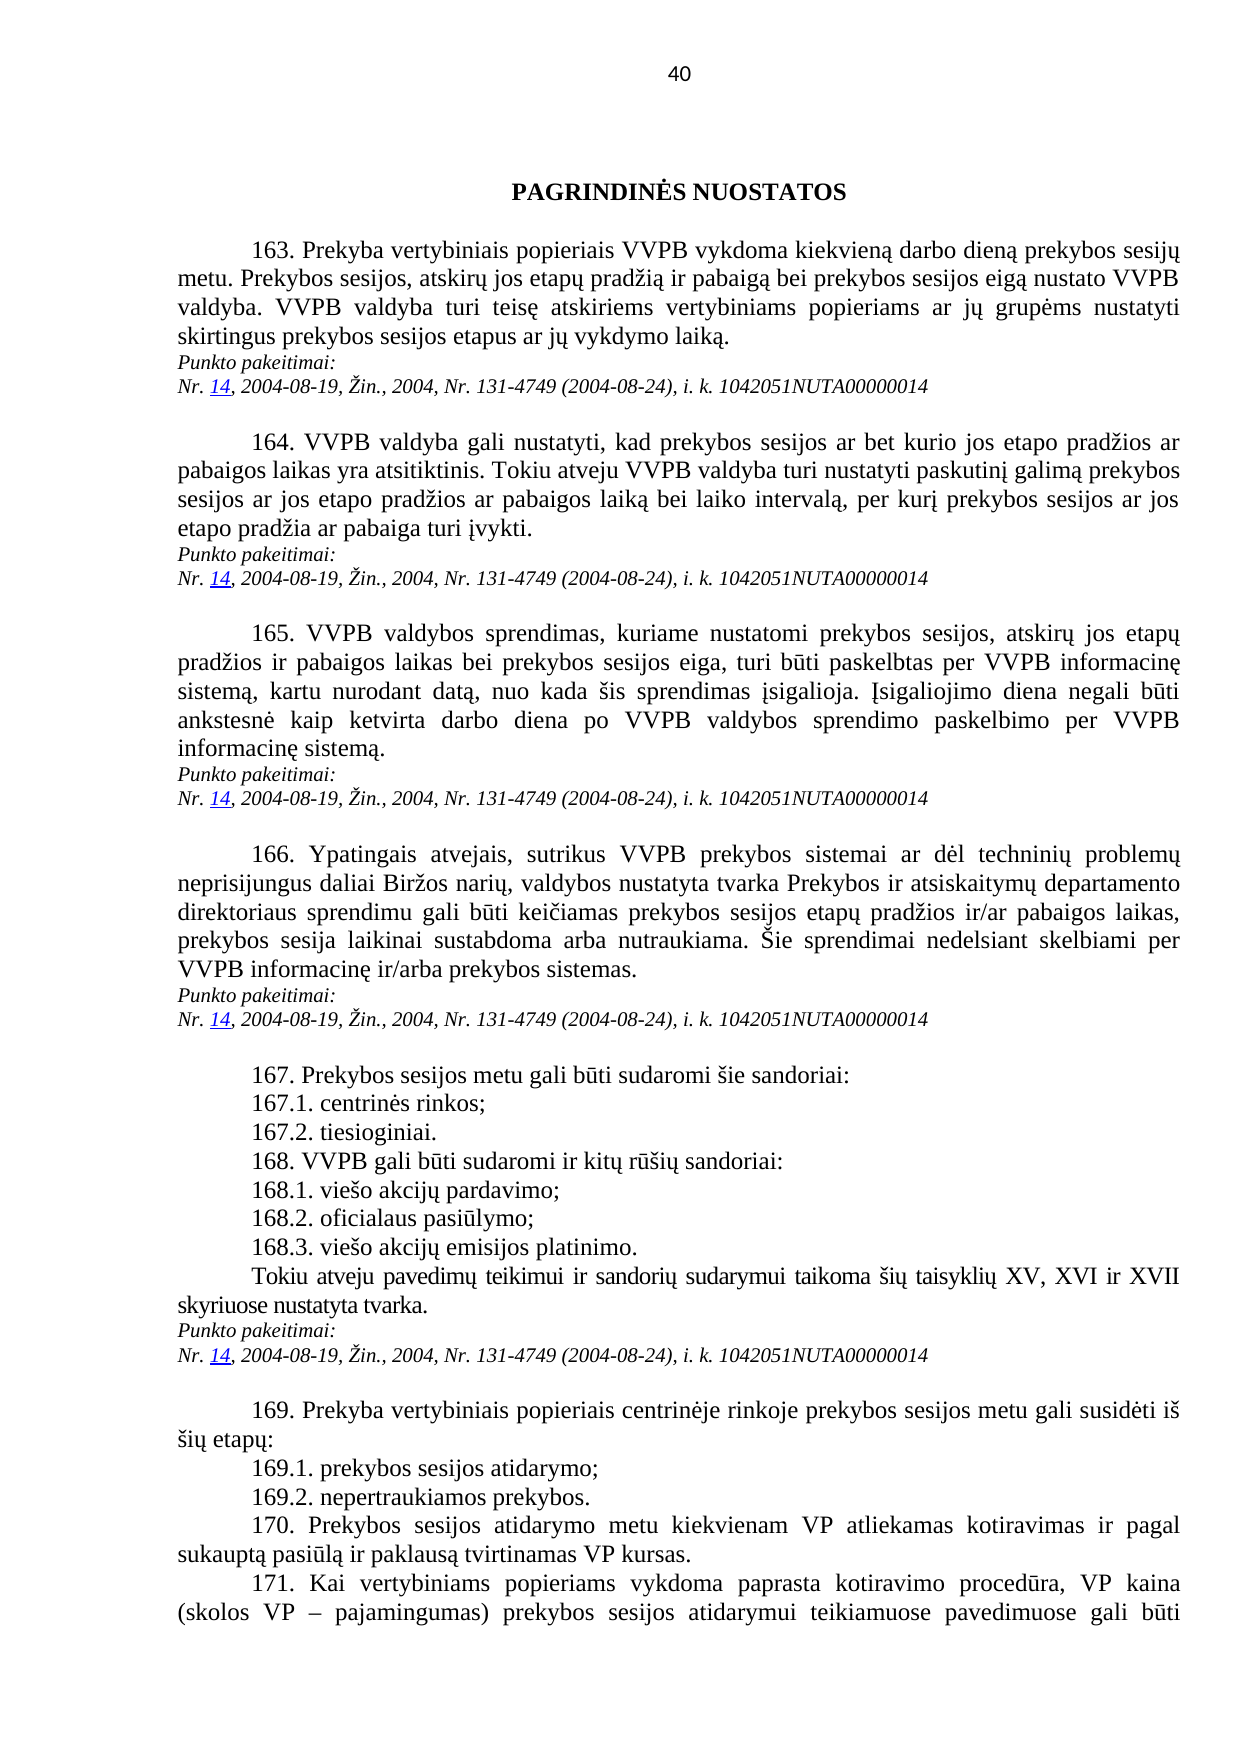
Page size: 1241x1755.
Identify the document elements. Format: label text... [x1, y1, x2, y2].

text Punkto pakeitimai: [177, 542, 1181, 566]
text 168.2. oficialaus pasiūlymo; [177, 1203, 1181, 1232]
text 167.2. tiesioginiai. [177, 1117, 1181, 1146]
text 169.2. nepertraukiamos prekybos. [177, 1482, 1181, 1510]
text Punkto pakeitimai: [177, 350, 1181, 374]
text 166. Ypatingais atvejais, sutrikus VVPB prekybos sistemai ar dėl techninių problemų neprisijungus daliai Biržos narių, valdybos nustatyta tvarka Prekybos ir atsiskaitymų departamento direktoriaus sprendimu gali būti keičiamas prekybos sesijos etapų pradžios ir/ar pabaigos laikas, prekybos sesija laikinai sustabdoma arba nutraukiama. Šie sprendimai nedelsiant skelbiami per VVPB informacinę ir/arba prekybos sistemas. [177, 839, 1181, 983]
text 170. Prekybos sesijos atidarymo metu kiekvienam VP atliekamas kotiravimas ir pagal sukauptą pasiūlą ir paklausą tvirtinamas VP kursas. [177, 1510, 1181, 1568]
text 164. VVPB valdyba gali nustatyti, kad prekybos sesijos ar bet kurio jos etapo pradžios ar pabaigos laikas yra atsitiktinis. Tokiu atveju VVPB valdyba turi nustatyti paskutinį galimą prekybos sesijos ar jos etapo pradžios ar pabaigos laiką bei laiko intervalą, per kurį prekybos sesijos ar jos etapo pradžia ar pabaiga turi įvykti. [177, 427, 1181, 542]
text 163. Prekyba vertybiniais popieriais VVPB vykdoma kiekvieną darbo dieną prekybos sesijų metu. Prekybos sesijos, atskirų jos etapų pradžią ir pabaigą bei prekybos sesijos eigą nustato VVPB valdyba. VVPB valdyba turi teisę atskiriems vertybiniams popieriams ar jų grupėms nustatyti skirtingus prekybos sesijos etapus ar jų vykdymo laiką. [177, 235, 1181, 350]
text Nr. 14, 2004-08-19, Žin., 2004, Nr. 131-4749 (2004-08-24), i. k. 1042051NUTA00000014 [177, 786, 1181, 810]
text Tokiu atveju pavedimų teikimui ir sandorių sudarymui taikoma šių taisyklių XV, XVI ir XVII skyriuose nustatyta tvarka. [177, 1261, 1181, 1318]
text Nr. 14, 2004-08-19, Žin., 2004, Nr. 131-4749 (2004-08-24), i. k. 1042051NUTA00000014 [177, 1007, 1181, 1031]
text Punkto pakeitimai: [177, 762, 1181, 786]
text 169. Prekyba vertybiniais popieriais centrinėje rinkoje prekybos sesijos metu gali susidėti iš šių etapų: [177, 1395, 1181, 1453]
text PAGRINDINĖS NUOSTATOS [177, 177, 1181, 206]
text 169.1. prekybos sesijos atidarymo; [177, 1453, 1181, 1482]
text 168. VVPB gali būti sudaromi ir kitų rūšių sandoriai: [177, 1146, 1181, 1175]
text 168.3. viešo akcijų emisijos platinimo. [177, 1232, 1181, 1261]
text 167. Prekybos sesijos metu gali būti sudaromi šie sandoriai: [177, 1060, 1181, 1088]
text Nr. 14, 2004-08-19, Žin., 2004, Nr. 131-4749 (2004-08-24), i. k. 1042051NUTA00000014 [177, 1342, 1181, 1367]
text 167.1. centrinės rinkos; [177, 1088, 1181, 1117]
text 168.1. viešo akcijų pardavimo; [177, 1175, 1181, 1203]
text 171. Kai vertybiniams popieriams vykdoma paprasta kotiravimo procedūra, VP kaina (skolos VP – pajamingumas) prekybos sesijos atidarymui teikiamuose pavedimuose gali būti [177, 1568, 1181, 1625]
text Nr. 14, 2004-08-19, Žin., 2004, Nr. 131-4749 (2004-08-24), i. k. 1042051NUTA00000014 [177, 566, 1181, 590]
text Punkto pakeitimai: [177, 983, 1181, 1007]
text Punkto pakeitimai: [177, 1318, 1181, 1342]
text 165. VVPB valdybos sprendimas, kuriame nustatomi prekybos sesijos, atskirų jos etapų pradžios ir pabaigos laikas bei prekybos sesijos eiga, turi būti paskelbtas per VVPB informacinę sistemą, kartu nurodant datą, nuo kada šis sprendimas įsigalioja. Įsigaliojimo diena negali būti ankstesnė kaip ketvirta darbo diena po VVPB valdybos sprendimo paskelbimo per VVPB informacinę sistemą. [177, 618, 1181, 762]
text Nr. 14, 2004-08-19, Žin., 2004, Nr. 131-4749 (2004-08-24), i. k. 1042051NUTA00000014 [177, 374, 1181, 398]
